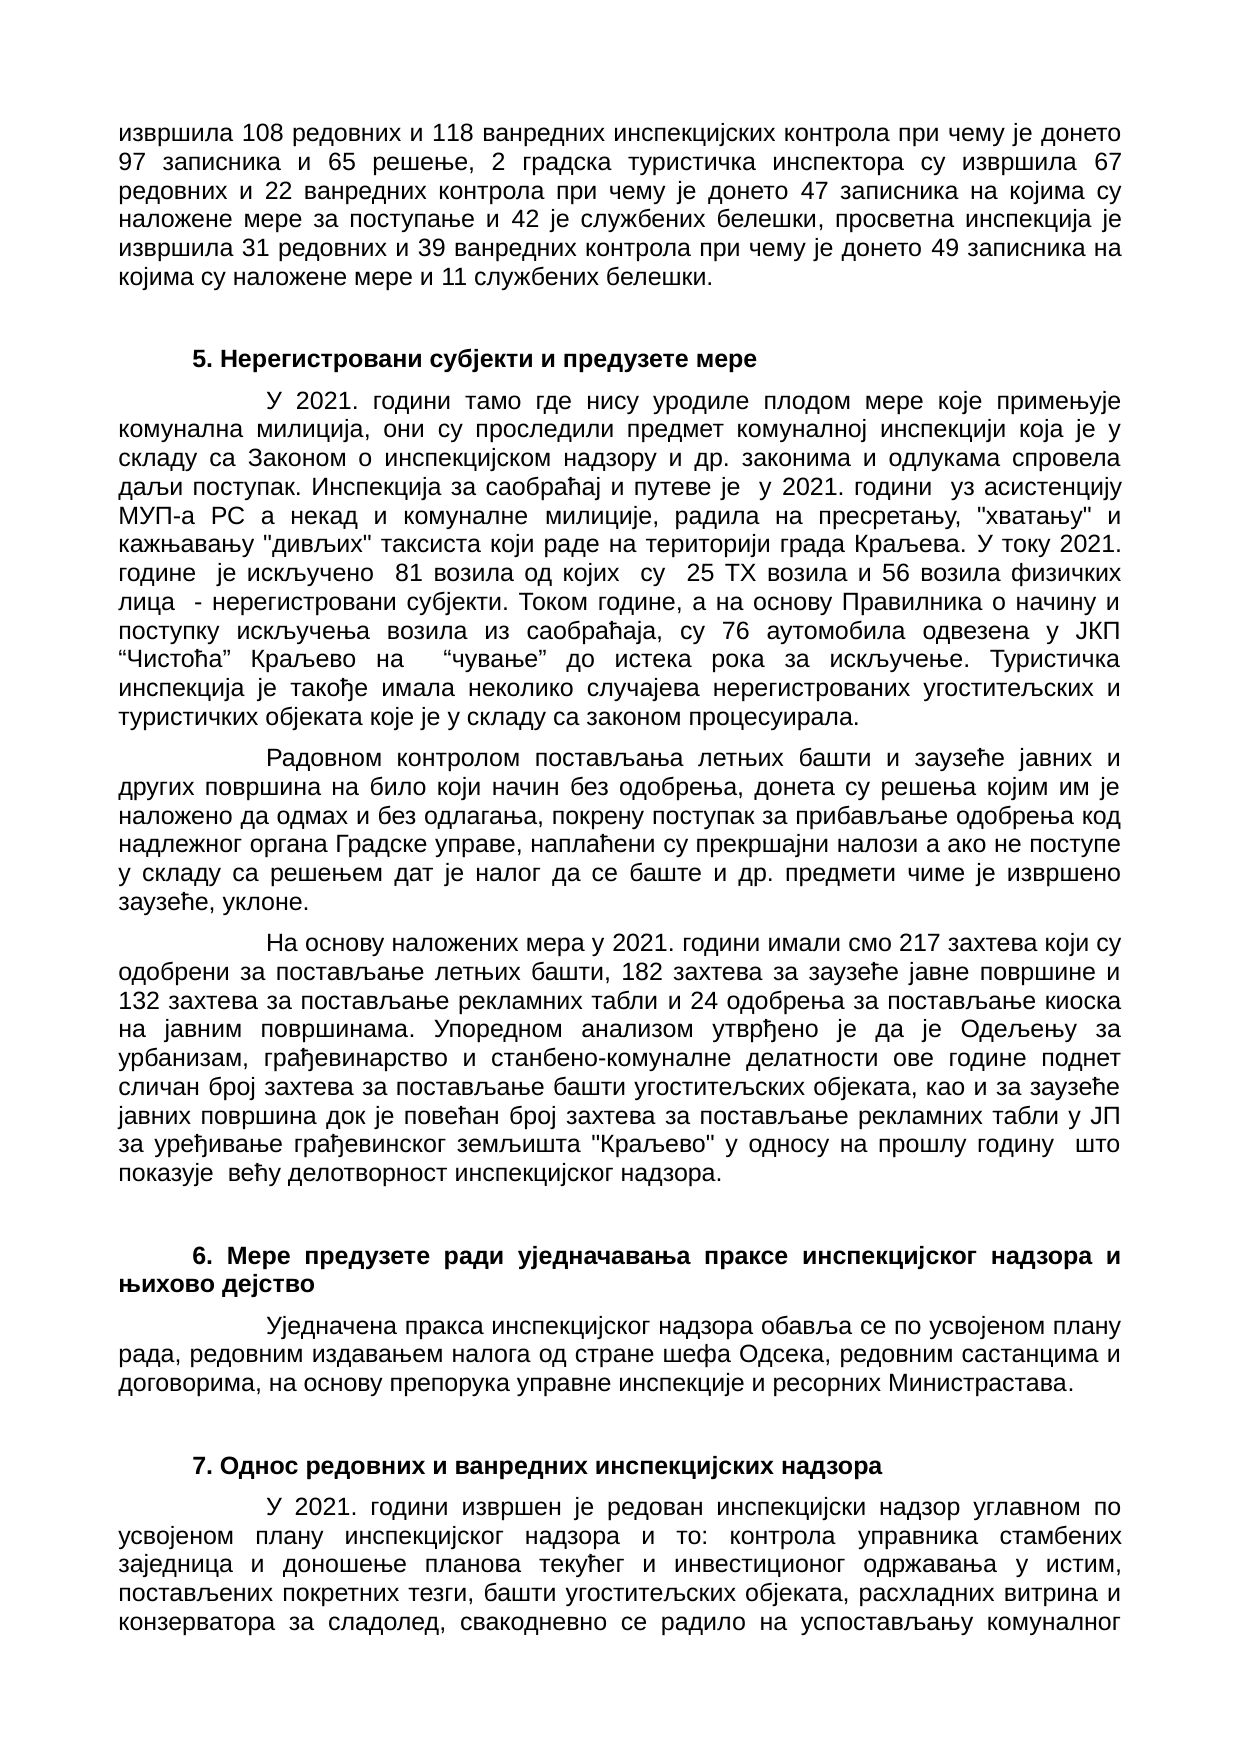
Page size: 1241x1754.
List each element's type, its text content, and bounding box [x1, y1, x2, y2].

text 5. Нерегистровани субјекти и предузете мере [118, 344, 1122, 373]
text извршила 108 редовних и 118 ванредних инспекцијских контрола при чему је донето 97 записника и 65 решење, 2 градска туристичка инспектора су извршила 67 редовних и 22 ванредних контрола при чему је донето 47 записника на којима су наложене мере за поступање и 42 је службених белешки, просветна инспекција је извршила 31 редовних и 39 ванредних контрола при чему је донето 49 записника на којима су наложене мере и 11 службених белешки. [118, 118, 1122, 291]
text 7. Однос редовних и ванредних инспекцијских надзора [118, 1451, 1122, 1479]
text У 2021. години тамо где нису уродиле плодом мере које примењује комунална милиција, они су проследили предмет комуналној инспекцији која је у складу са Законом о инспекцијском надзору и др. законима и одлукама спровела даљи поступак. Инспекција за саобраћај и путеве је у 2021. години уз асистенцију МУП-а РС а некад и комуналне милиције, радила на пресретању, "хватању" и кажњавању "дивљих" таксиста који раде на територији града Краљева. У току 2021. године је искључено 81 возила од којих су 25 TХ возила и 56 возила физичких лица - нерегистровани субјекти. Током године, а на основу Правилника о начину и поступку искључења возила из саобраћаја, су 76 аутомобила одвезена у ЈКП “Чистоћа” Краљево на “чување” до истека рока за искључење. Туристичка инспекција је такође имала неколико случајева нерегистрованих угоститељских и туристичких објеката које је у складу са законом процесуирала. [118, 386, 1122, 731]
text У 2021. години извршен је редован инспекцијски надзор углавном по усвојеном плану инспекцијског надзора и то: контрола управника стамбених заједница и доношење планова текућег и инвестиционог одржавања у истим, постављених покретних тезги, башти угоститељских објеката, расхладних витрина и конзерватора за сладолед, свакодневно се радило на успостављању комуналног [118, 1492, 1122, 1636]
text Радовном контролом постављања летњих башти и заузеће јавних и других површина на било који начин без одобрења, донета су решења којим им је наложено да одмах и без одлагања, покрену поступак за прибављање одобрења код надлежног органа Градске управе, наплаћени су прекршајни налози а ако не поступе у складу са решењем дат је налог да се баште и др. предмети чиме је извршено заузеће, уклоне. [118, 743, 1122, 916]
text На основу наложених мера у 2021. години имали смо 217 захтева који су одобрени за постављање летњих башти, 182 захтева за заузеће јавне површине и 132 захтева за постављање рекламних табли и 24 одобрења за постављање киоска на јавним површинама. Упоредном анализом утврђено је да је Одељењу за урбанизам, грађевинарство и станбено-комуналне делатности ове године поднет сличан број захтева за постављање башти угоститељских објеката, као и за заузеће јавних површина док је повећан број захтева за постављање рекламних табли у ЈП за уређивање грађевинског земљишта "Краљево" у односу на прошлу годину што показује већу делотворност инспекцијског надзора. [118, 928, 1122, 1187]
text 6. Мере предузете ради уједначавања праксе инспекцијског надзора и њихово дејство [118, 1241, 1122, 1298]
text Уједначена пракса инспекцијског надзора обавља се по усвојеном плану рада, редовним издавањем налога од стране шефа Одсека, редовним састанцима и договорима, на основу препорука управне инспекције и ресорних Министрастава. [118, 1311, 1122, 1397]
